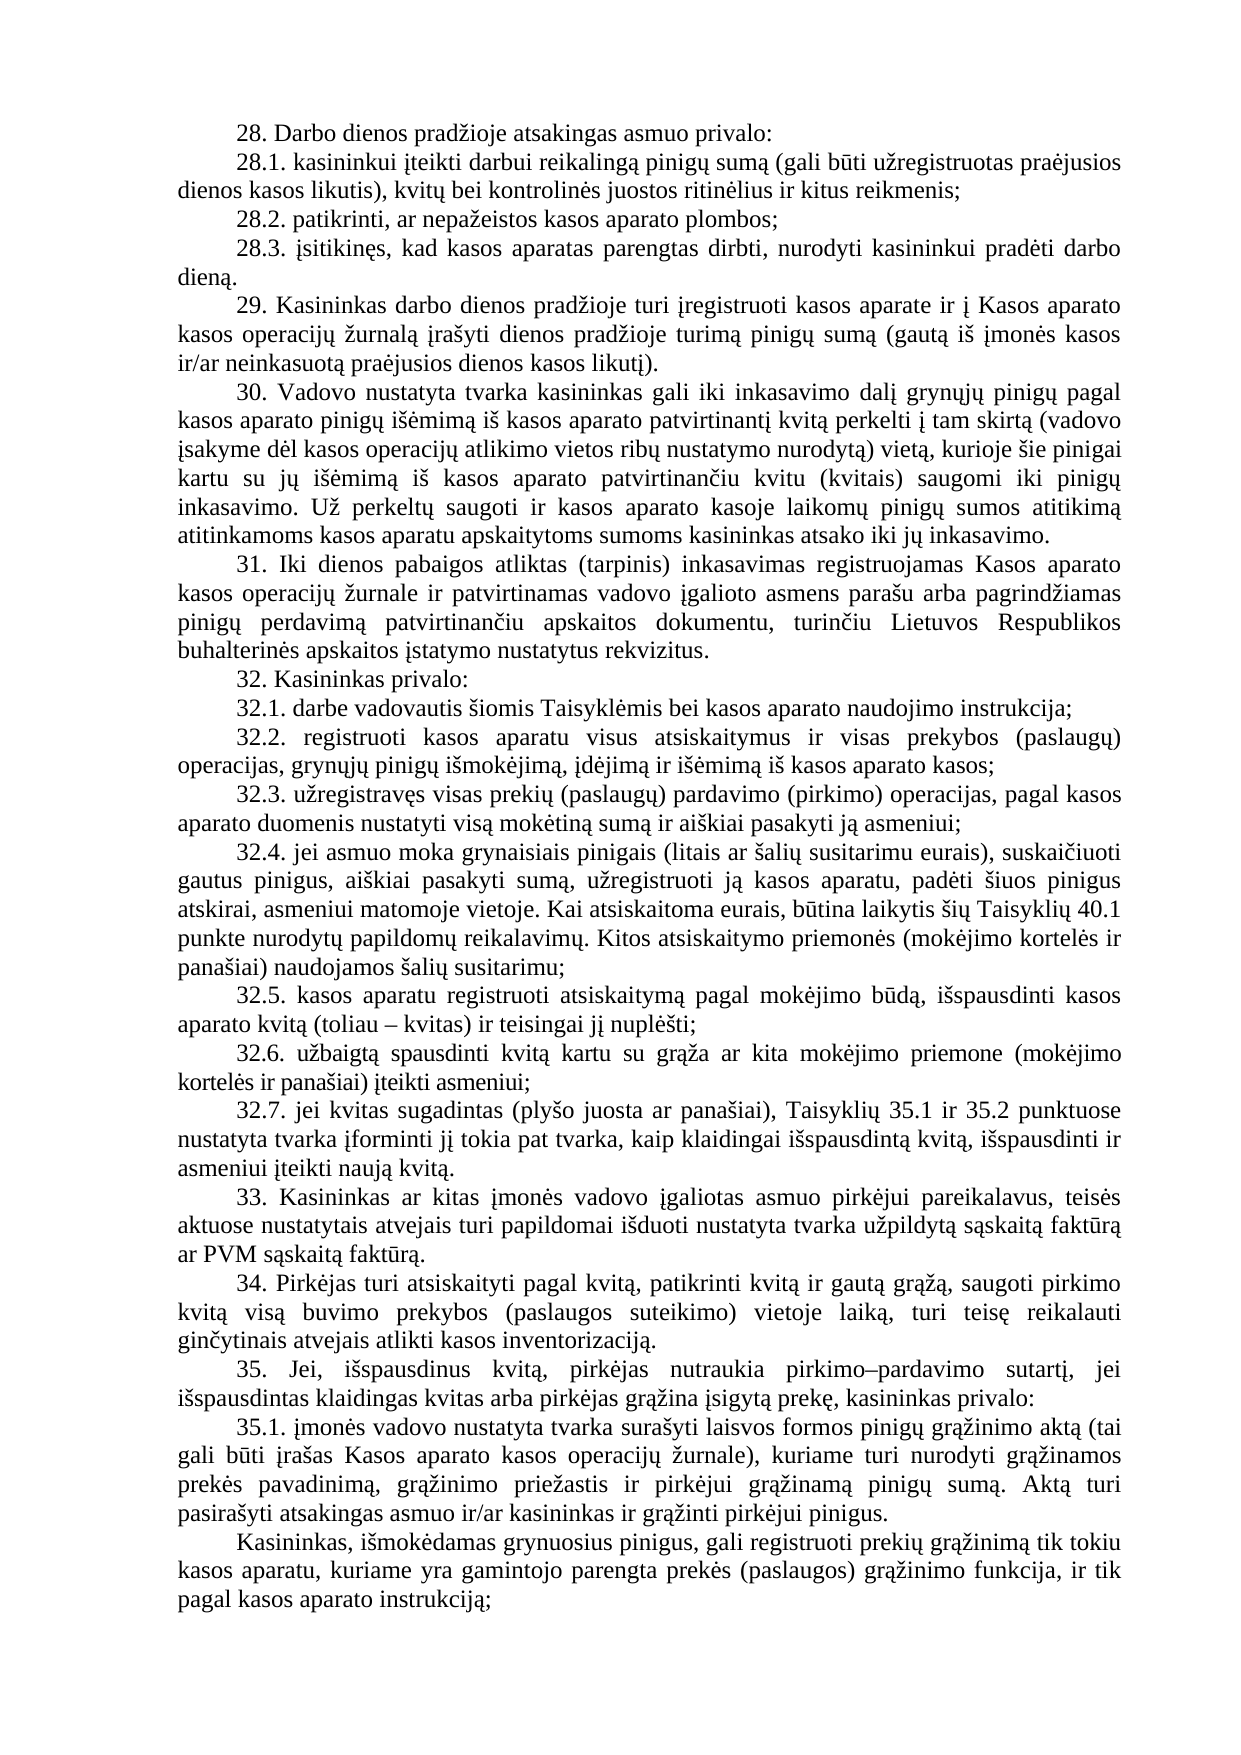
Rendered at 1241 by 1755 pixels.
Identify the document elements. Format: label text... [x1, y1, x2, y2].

text 34. Pirkėjas turi atsiskaityti pagal kvitą, patikrinti kvitą ir gautą grąžą, saugoti pirkimo kvitą visą buvimo prekybos (paslaugos suteikimo) vietoje laiką, turi teisę reikalauti ginčytinais atvejais atlikti kasos inventorizaciją. [177, 1268, 1122, 1354]
text 28.3. įsitikinęs, kad kasos aparatas parengtas dirbti, nurodyti kasininkui pradėti darbo dieną. [177, 233, 1122, 291]
text 28.2. patikrinti, ar nepažeistos kasos aparato plombos; [177, 204, 1122, 233]
text 31. Iki dienos pabaigos atliktas (tarpinis) inkasavimas registruojamas Kasos aparato kasos operacijų žurnale ir patvirtinamas vadovo įgalioto asmens parašu arba pagrindžiamas pinigų perdavimą patvirtinančiu apskaitos dokumentu, turinčiu Lietuvos Respublikos buhalterinės apskaitos įstatymo nustatytus rekvizitus. [177, 549, 1122, 664]
text 32.2. registruoti kasos aparatu visus atsiskaitymus ir visas prekybos (paslaugų) operacijas, grynųjų pinigų išmokėjimą, įdėjimą ir išėmimą iš kasos aparato kasos; [177, 722, 1122, 779]
text 28.1. kasininkui įteikti darbui reikalingą pinigų sumą (gali būti užregistruotas praėjusios dienos kasos likutis), kvitų bei kontrolinės juostos ritinėlius ir kitus reikmenis; [177, 147, 1122, 204]
text 32. Kasininkas privalo: [177, 664, 1122, 693]
text 32.6. užbaigtą spausdinti kvitą kartu su grąža ar kita mokėjimo priemone (mokėjimo kortelės ir panašiai) įteikti asmeniui; [177, 1038, 1122, 1096]
text 35.1. įmonės vadovo nustatyta tvarka surašyti laisvos formos pinigų grąžinimo aktą (tai gali būti įrašas Kasos aparato kasos operacijų žurnale), kuriame turi nurodyti grąžinamos prekės pavadinimą, grąžinimo priežastis ir pirkėjui grąžinamą pinigų sumą. Aktą turi pasirašyti atsakingas asmuo ir/ar kasininkas ir grąžinti pirkėjui pinigus. [177, 1412, 1122, 1527]
text Kasininkas, išmokėdamas grynuosius pinigus, gali registruoti prekių grąžinimą tik tokiu kasos aparatu, kuriame yra gamintojo parengta prekės (paslaugos) grąžinimo funkcija, ir tik pagal kasos aparato instrukciją; [177, 1527, 1122, 1613]
text 35. Jei, išspausdinus kvitą, pirkėjas nutraukia pirkimo–pardavimo sutartį, jei išspausdintas klaidingas kvitas arba pirkėjas grąžina įsigytą prekę, kasininkas privalo: [177, 1354, 1122, 1412]
text 32.4. jei asmuo moka grynaisiais pinigais (litais ar šalių susitarimu eurais), suskaičiuoti gautus pinigus, aiškiai pasakyti sumą, užregistruoti ją kasos aparatu, padėti šiuos pinigus atskirai, asmeniui matomoje vietoje. Kai atsiskaitoma eurais, būtina laikytis šių Taisyklių 40.1 punkte nurodytų papildomų reikalavimų. Kitos atsiskaitymo priemonės (mokėjimo kortelės ir panašiai) naudojamos šalių susitarimu; [177, 837, 1122, 981]
text 29. Kasininkas darbo dienos pradžioje turi įregistruoti kasos aparate ir į Kasos aparato kasos operacijų žurnalą įrašyti dienos pradžioje turimą pinigų sumą (gautą iš įmonės kasos ir/ar neinkasuotą praėjusios dienos kasos likutį). [177, 291, 1122, 377]
text 32.5. kasos aparatu registruoti atsiskaitymą pagal mokėjimo būdą, išspausdinti kasos aparato kvitą (toliau – kvitas) ir teisingai jį nuplėšti; [177, 981, 1122, 1038]
text 28. Darbo dienos pradžioje atsakingas asmuo privalo: [177, 118, 1122, 147]
text 32.7. jei kvitas sugadintas (plyšo juosta ar panašiai), Taisyklių 35.1 ir 35.2 punktuose nustatyta tvarka įforminti jį tokia pat tvarka, kaip klaidingai išspausdintą kvitą, išspausdinti ir asmeniui įteikti naują kvitą. [177, 1096, 1122, 1182]
text 33. Kasininkas ar kitas įmonės vadovo įgaliotas asmuo pirkėjui pareikalavus, teisės aktuose nustatytais atvejais turi papildomai išduoti nustatyta tvarka užpildytą sąskaitą faktūrą ar PVM sąskaitą faktūrą. [177, 1182, 1122, 1268]
text 32.3. užregistravęs visas prekių (paslaugų) pardavimo (pirkimo) operacijas, pagal kasos aparato duomenis nustatyti visą mokėtiną sumą ir aiškiai pasakyti ją asmeniui; [177, 779, 1122, 837]
text 32.1. darbe vadovautis šiomis Taisyklėmis bei kasos aparato naudojimo instrukcija; [177, 693, 1122, 722]
text 30. Vadovo nustatyta tvarka kasininkas gali iki inkasavimo dalį grynųjų pinigų pagal kasos aparato pinigų išėmimą iš kasos aparato patvirtinantį kvitą perkelti į tam skirtą (vadovo įsakyme dėl kasos operacijų atlikimo vietos ribų nustatymo nurodytą) vietą, kurioje šie pinigai kartu su jų išėmimą iš kasos aparato patvirtinančiu kvitu (kvitais) saugomi iki pinigų inkasavimo. Už perkeltų saugoti ir kasos aparato kasoje laikomų pinigų sumos atitikimą atitinkamoms kasos aparatu apskaitytoms sumoms kasininkas atsako iki jų inkasavimo. [177, 377, 1122, 549]
